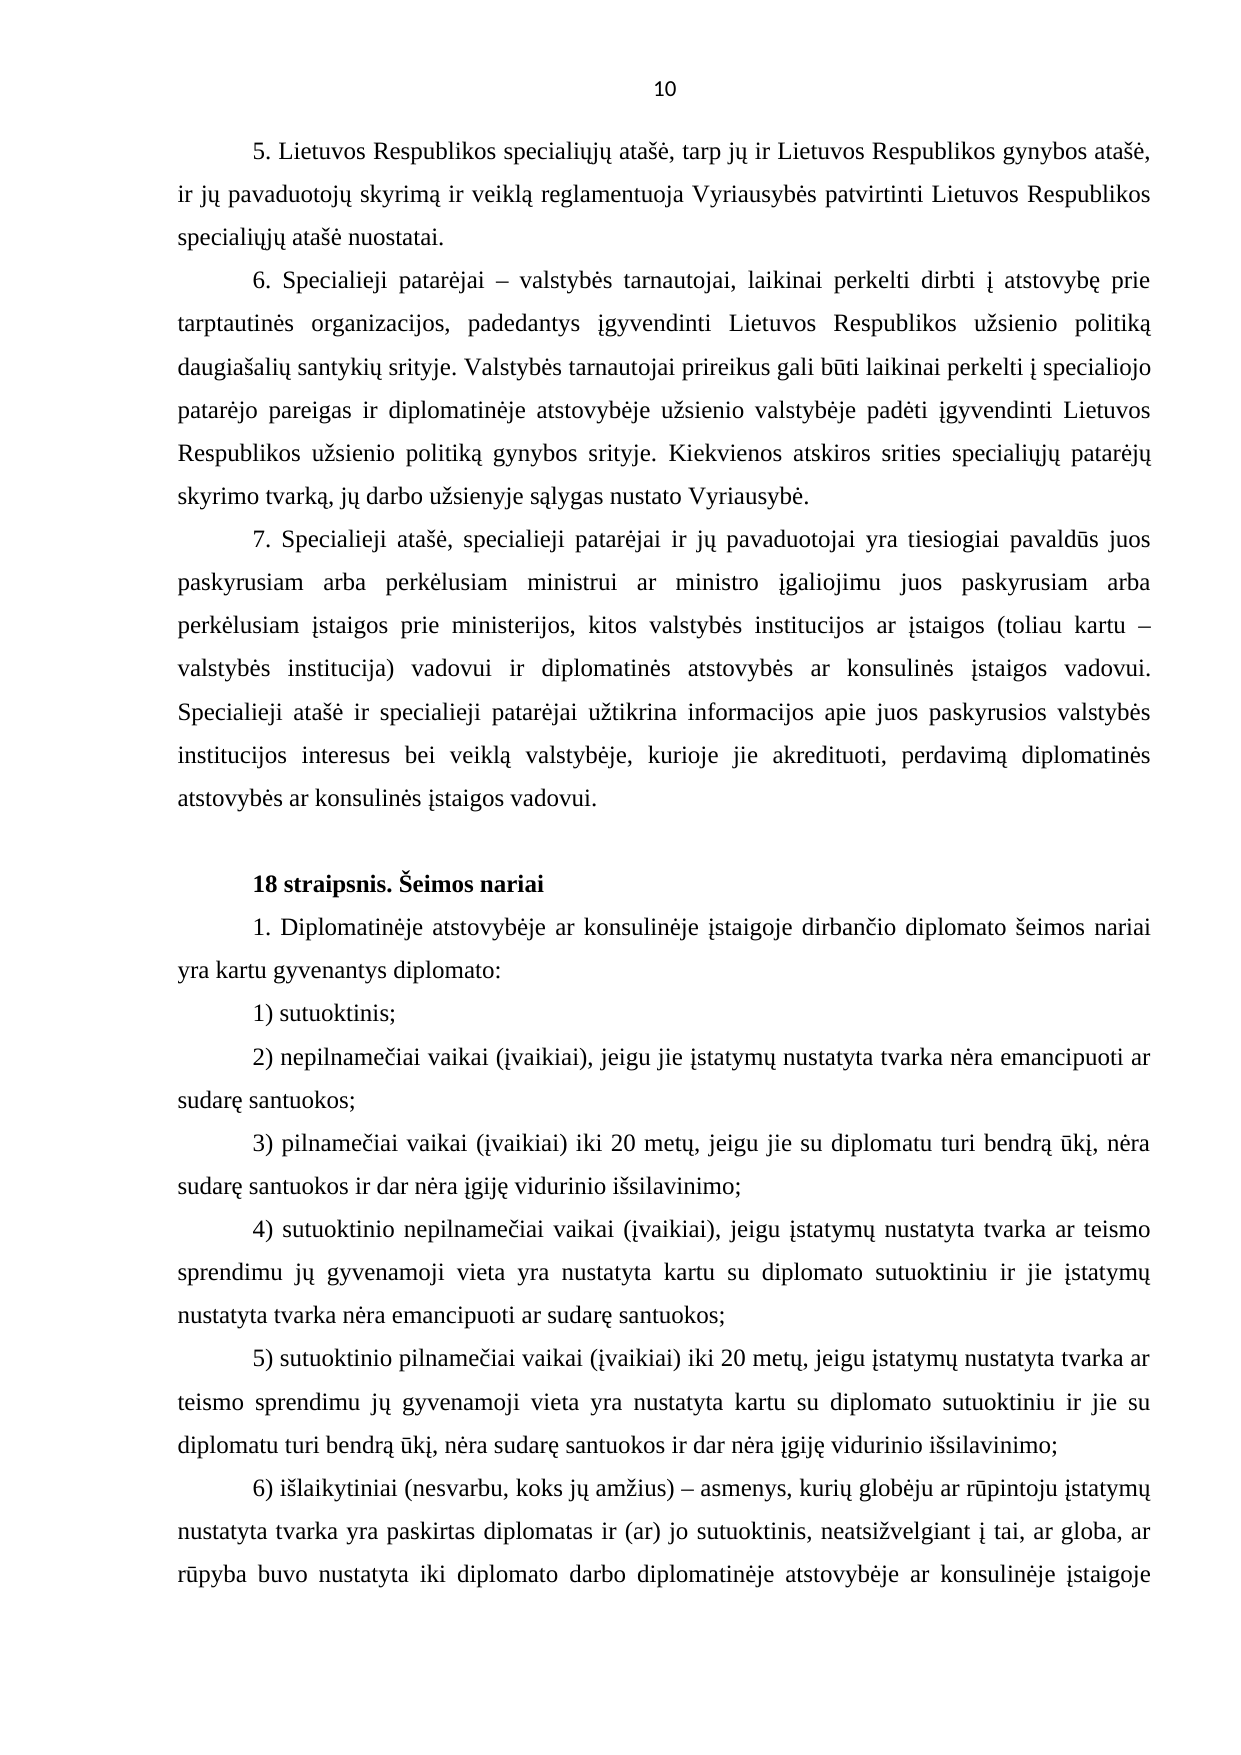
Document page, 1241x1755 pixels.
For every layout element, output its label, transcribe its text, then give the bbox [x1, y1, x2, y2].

text 1. Diplomatinėje atstovybėje ar konsulinėje įstaigoje dirbančio diplomato šeimos nariai yra kartu gyvenantys diplomato: [177, 912, 1152, 984]
text 5. Lietuvos Respublikos specialiųjų atašė, tarp jų ir Lietuvos Respublikos gynybos atašė, ir jų pavaduotojų skyrimą ir veiklą reglamentuoja Vyriausybės patvirtinti Lietuvos Respublikos specialiųjų atašė nuostatai. [177, 136, 1152, 251]
text 6. Specialieji patarėjai – valstybės tarnautojai, laikinai perkelti dirbti į atstovybę prie tarptautinės organizacijos, padedantys įgyvendinti Lietuvos Respublikos užsienio politiką daugiašalių santykių srityje. Valstybės tarnautojai prireikus gali būti laikinai perkelti į specialiojo patarėjo pareigas ir diplomatinėje atstovybėje užsienio valstybėje padėti įgyvendinti Lietuvos Respublikos užsienio politiką gynybos srityje. Kiekvienos atskiros srities specialiųjų patarėjų skyrimo tvarką, jų darbo užsienyje sąlygas nustato Vyriausybė. [177, 265, 1152, 510]
text 1) sutuoktinis; [177, 998, 1152, 1027]
text 5) sutuoktinio pilnamečiai vaikai (įvaikiai) iki 20 metų, jeigu įstatymų nustatyta tvarka ar teismo sprendimu jų gyvenamoji vieta yra nustatyta kartu su diplomato sutuoktiniu ir jie su diplomatu turi bendrą ūkį, nėra sudarę santuokos ir dar nėra įgiję vidurinio išsilavinimo; [177, 1343, 1152, 1458]
text 7. Specialieji atašė, specialieji patarėjai ir jų pavaduotojai yra tiesiogiai pavaldūs juos paskyrusiam arba perkėlusiam ministrui ar ministro įgaliojimu juos paskyrusiam arba perkėlusiam įstaigos prie ministerijos, kitos valstybės institucijos ar įstaigos (toliau kartu – valstybės institucija) vadovui ir diplomatinės atstovybės ar konsulinės įstaigos vadovui. Specialieji atašė ir specialieji patarėjai užtikrina informacijos apie juos paskyrusios valstybės institucijos interesus bei veiklą valstybėje, kurioje jie akredituoti, perdavimą diplomatinės atstovybės ar konsulinės įstaigos vadovui. [177, 524, 1152, 812]
text 3) pilnamečiai vaikai (įvaikiai) iki 20 metų, jeigu jie su diplomatu turi bendrą ūkį, nėra sudarę santuokos ir dar nėra įgiję vidurinio išsilavinimo; [177, 1128, 1152, 1200]
text 18 straipsnis. Šeimos nariai [177, 869, 1152, 898]
text 2) nepilnamečiai vaikai (įvaikiai), jeigu jie įstatymų nustatyta tvarka nėra emancipuoti ar sudarę santuokos; [177, 1042, 1152, 1113]
text 4) sutuoktinio nepilnamečiai vaikai (įvaikiai), jeigu įstatymų nustatyta tvarka ar teismo sprendimu jų gyvenamoji vieta yra nustatyta kartu su diplomato sutuoktiniu ir jie įstatymų nustatyta tvarka nėra emancipuoti ar sudarę santuokos; [177, 1214, 1152, 1329]
text 6) išlaikytiniai (nesvarbu, koks jų amžius) – asmenys, kurių globėju ar rūpintoju įstatymų nustatyta tvarka yra paskirtas diplomatas ir (ar) jo sutuoktinis, neatsižvelgiant į tai, ar globa, ar rūpyba buvo nustatyta iki diplomato darbo diplomatinėje atstovybėje ar konsulinėje įstaigoje [177, 1473, 1152, 1588]
